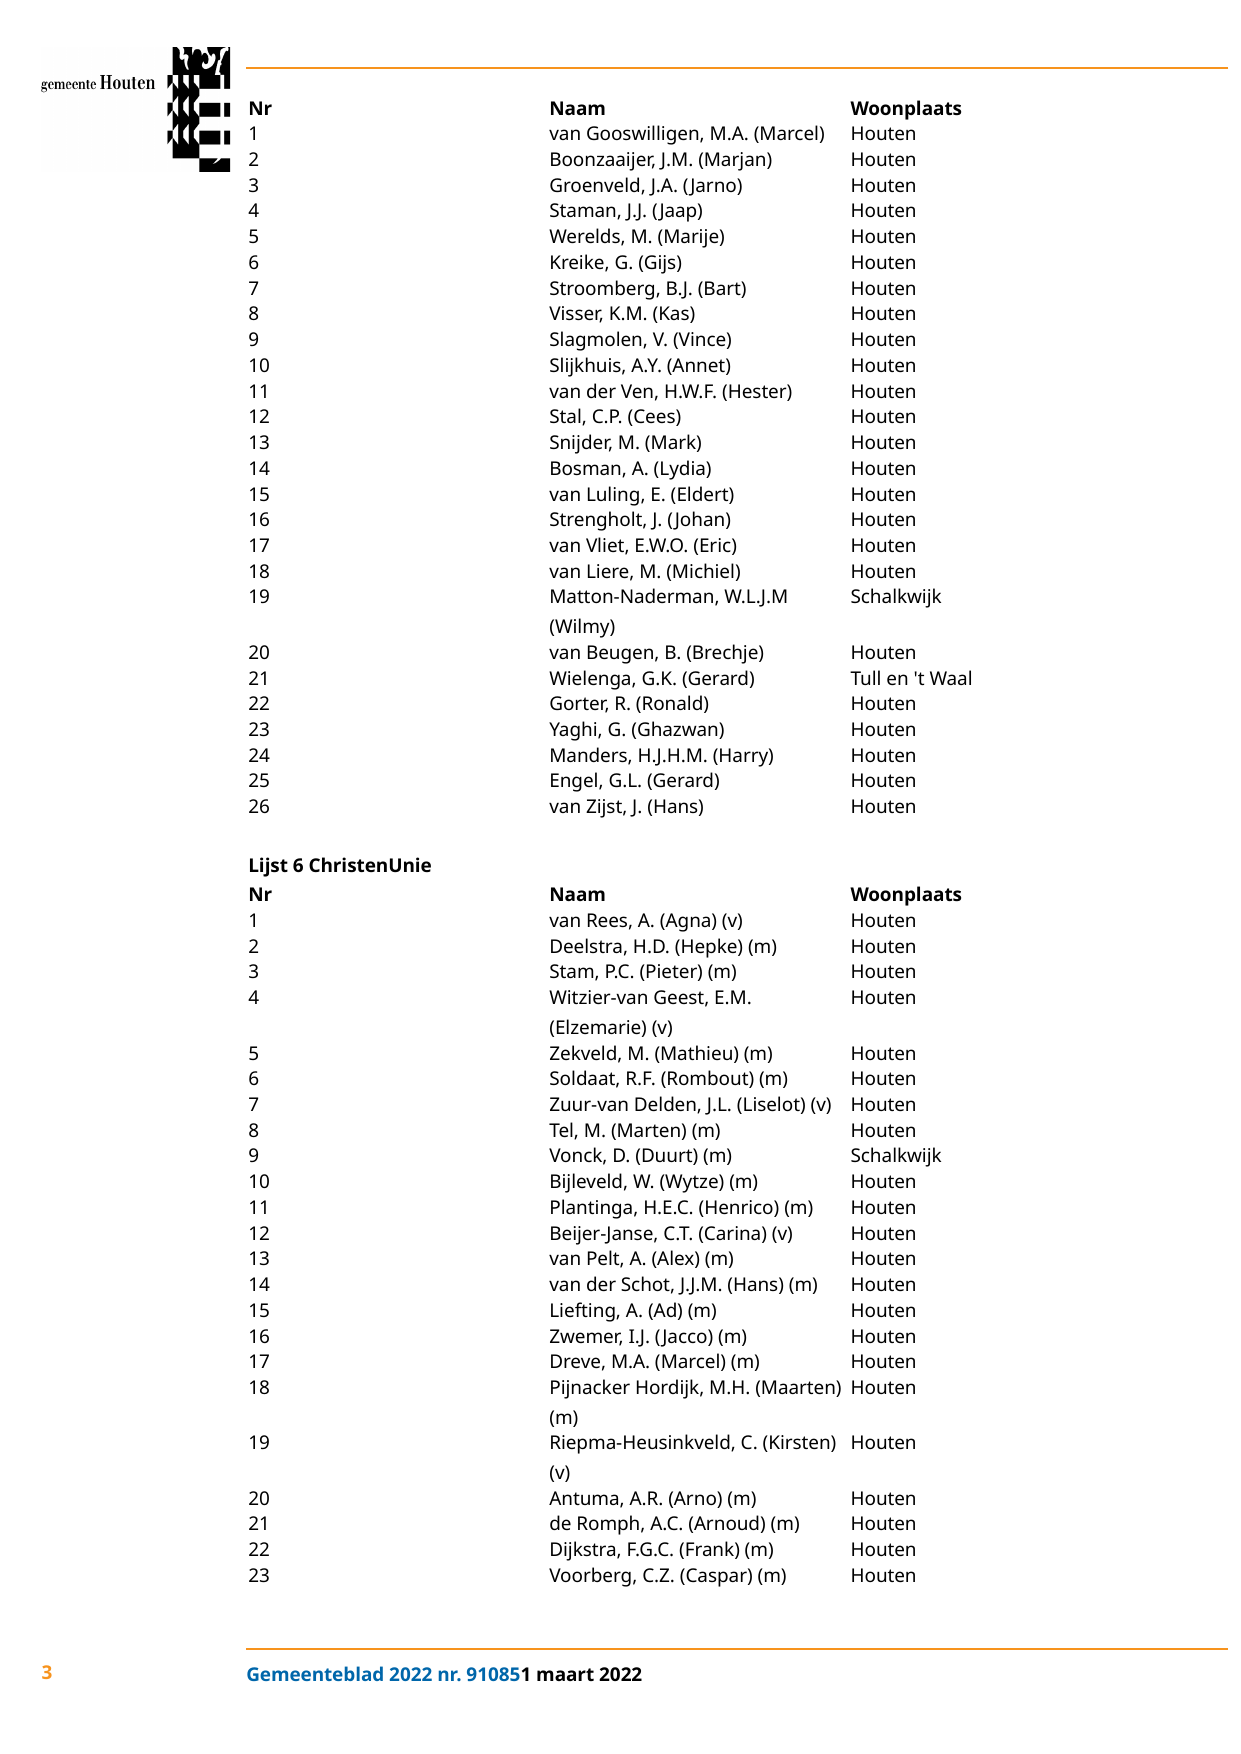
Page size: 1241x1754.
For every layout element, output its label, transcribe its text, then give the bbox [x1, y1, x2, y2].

table_cell Houten [850, 146, 1152, 172]
table_cell Houten [850, 768, 1152, 793]
table_header Nr [248, 95, 549, 121]
table_cell 9 [248, 326, 549, 352]
table_cell Dijkstra, F.G.C. (Frank) (m) [549, 1536, 850, 1562]
table_cell 20 [248, 1485, 549, 1511]
table_cell Gorter, R. (Ronald) [549, 690, 850, 716]
table_cell Houten [850, 455, 1152, 481]
table_cell 10 [248, 1169, 549, 1194]
table_cell Wielenga, G.K. (Gerard) [549, 665, 850, 690]
table_cell Schalkwijk [850, 1143, 1152, 1168]
table_cell Houten [850, 1246, 1152, 1271]
table_cell Houten [850, 1430, 1152, 1485]
table_header Nr [248, 882, 549, 907]
table_cell Bosman, A. (Lydia) [549, 455, 850, 481]
table_cell Houten [850, 1323, 1152, 1348]
table_cell Houten [850, 481, 1152, 506]
table_cell Visser, K.M. (Kas) [549, 301, 850, 326]
table_cell Kreike, G. (Gijs) [549, 249, 850, 275]
table_cell 16 [248, 1323, 549, 1348]
picture [41, 47, 231, 172]
table_cell Beijer-Janse, C.T. (Carina) (v) [549, 1220, 850, 1246]
table_cell 3 [248, 959, 549, 984]
table_cell Houten [850, 1511, 1152, 1536]
table_cell 18 [248, 558, 549, 584]
table_cell Houten [850, 326, 1152, 352]
table_cell Houten [850, 742, 1152, 768]
table_cell Liefting, A. (Ad) (m) [549, 1297, 850, 1323]
table_cell 15 [248, 1297, 549, 1323]
table_cell 7 [248, 1091, 549, 1117]
table_cell 24 [248, 742, 549, 768]
table_cell de Romph, A.C. (Arnoud) (m) [549, 1511, 850, 1536]
table_cell Riepma-Heusinkveld, C. (Kirsten) (v) [549, 1430, 850, 1485]
table_cell Voorberg, C.Z. (Caspar) (m) [549, 1562, 850, 1588]
table_cell 13 [248, 429, 549, 455]
table_cell 19 [248, 584, 549, 639]
table_cell Houten [850, 716, 1152, 742]
table_cell Houten [850, 506, 1152, 532]
table_header Woonplaats [850, 95, 1152, 121]
table_cell 9 [248, 1143, 549, 1168]
table_cell Zuur-van Delden, J.L. (Liselot) (v) [549, 1091, 850, 1117]
table_cell Tel, M. (Marten) (m) [549, 1117, 850, 1143]
table_cell 21 [248, 1511, 549, 1536]
table_cell Snijder, M. (Mark) [549, 429, 850, 455]
table_cell Staman, J.J. (Jaap) [549, 198, 850, 223]
table_cell Yaghi, G. (Ghazwan) [549, 716, 850, 742]
table_cell 21 [248, 665, 549, 690]
table_cell 4 [248, 198, 549, 223]
table_cell 22 [248, 1536, 549, 1562]
table_cell Houten [850, 352, 1152, 378]
table_cell Houten [850, 933, 1152, 959]
table_cell Houten [850, 1220, 1152, 1246]
table_cell Matton-Naderman, W.L.J.M (Wilmy) [549, 584, 850, 639]
table_cell van Vliet, E.W.O. (Eric) [549, 532, 850, 558]
table_cell Houten [850, 639, 1152, 665]
table_cell 12 [248, 404, 549, 429]
table_cell Antuma, A.R. (Arno) (m) [549, 1485, 850, 1511]
table_cell 3 [248, 172, 549, 198]
table_cell 20 [248, 639, 549, 665]
table_cell Zekveld, M. (Mathieu) (m) [549, 1040, 850, 1066]
table_cell Houten [850, 1117, 1152, 1143]
table_cell Houten [850, 1536, 1152, 1562]
table_cell Houten [850, 1066, 1152, 1091]
table_cell 17 [248, 1349, 549, 1374]
table_cell 11 [248, 1194, 549, 1220]
table_cell Deelstra, H.D. (Hepke) (m) [549, 933, 850, 959]
table_cell Engel, G.L. (Gerard) [549, 768, 850, 793]
table_cell Pijnacker Hordijk, M.H. (Maarten) (m) [549, 1374, 850, 1429]
table_cell Strengholt, J. (Johan) [549, 506, 850, 532]
table_cell Houten [850, 429, 1152, 455]
table_cell Houten [850, 959, 1152, 984]
table_cell 11 [248, 378, 549, 403]
table_cell Houten [850, 1562, 1152, 1588]
table_cell Plantinga, H.E.C. (Henrico) (m) [549, 1194, 850, 1220]
table_header Naam [549, 95, 850, 121]
table_cell 10 [248, 352, 549, 378]
table_cell Houten [850, 1297, 1152, 1323]
table_cell Houten [850, 1169, 1152, 1194]
table_cell 7 [248, 275, 549, 301]
table_cell 2 [248, 933, 549, 959]
table_cell van der Schot, J.J.M. (Hans) (m) [549, 1271, 850, 1297]
table_cell 8 [248, 301, 549, 326]
table_cell Houten [850, 558, 1152, 584]
table_cell van Gooswilligen, M.A. (Marcel) [549, 121, 850, 146]
table_cell 6 [248, 249, 549, 275]
table_cell Soldaat, R.F. (Rombout) (m) [549, 1066, 850, 1091]
table_cell van Beugen, B. (Brechje) [549, 639, 850, 665]
table_cell Houten [850, 793, 1152, 849]
table_cell Zwemer, I.J. (Jacco) (m) [549, 1323, 850, 1348]
table_cell 23 [248, 716, 549, 742]
table_cell van Luling, E. (Eldert) [549, 481, 850, 506]
table_cell Stroomberg, B.J. (Bart) [549, 275, 850, 301]
table_cell 1 [248, 121, 549, 146]
table_cell Houten [850, 301, 1152, 326]
table_cell 5 [248, 224, 549, 249]
table_cell van Pelt, A. (Alex) (m) [549, 1246, 850, 1271]
table_cell 8 [248, 1117, 549, 1143]
table_cell 22 [248, 690, 549, 716]
table_cell Houten [850, 1485, 1152, 1511]
table_cell Houten [850, 378, 1152, 403]
table_cell Houten [850, 172, 1152, 198]
table_cell Vonck, D. (Duurt) (m) [549, 1143, 850, 1168]
table_cell Houten [850, 1091, 1152, 1117]
table_cell 2 [248, 146, 549, 172]
table_cell Houten [850, 907, 1152, 933]
table_cell Dreve, M.A. (Marcel) (m) [549, 1349, 850, 1374]
table_cell Slagmolen, V. (Vince) [549, 326, 850, 352]
table_cell 5 [248, 1040, 549, 1066]
table_cell 18 [248, 1374, 549, 1429]
table_cell 14 [248, 455, 549, 481]
table_cell Houten [850, 121, 1152, 146]
table_cell 4 [248, 985, 549, 1040]
table_cell van Liere, M. (Michiel) [549, 558, 850, 584]
table_cell 17 [248, 532, 549, 558]
table_cell Houten [850, 198, 1152, 223]
table_cell van Rees, A. (Agna) (v) [549, 907, 850, 933]
table_cell Houten [850, 275, 1152, 301]
table_cell Houten [850, 224, 1152, 249]
table_cell 15 [248, 481, 549, 506]
table_cell 14 [248, 1271, 549, 1297]
table_cell Houten [850, 404, 1152, 429]
table_cell Houten [850, 532, 1152, 558]
table_cell Groenveld, J.A. (Jarno) [549, 172, 850, 198]
table_cell 26 [248, 793, 549, 849]
table_cell Houten [850, 1374, 1152, 1429]
table_cell 25 [248, 768, 549, 793]
table_cell Stam, P.C. (Pieter) (m) [549, 959, 850, 984]
table_cell Houten [850, 1194, 1152, 1220]
table_cell Boonzaaijer, J.M. (Marjan) [549, 146, 850, 172]
table_cell Schalkwijk [850, 584, 1152, 639]
table_cell 6 [248, 1066, 549, 1091]
table_cell 12 [248, 1220, 549, 1246]
table_cell 13 [248, 1246, 549, 1271]
table_header Woonplaats [850, 882, 1152, 907]
table_cell Houten [850, 1040, 1152, 1066]
table_cell Manders, H.J.H.M. (Harry) [549, 742, 850, 768]
table_cell Houten [850, 985, 1152, 1040]
table_cell Werelds, M. (Marije) [549, 224, 850, 249]
table_cell Houten [850, 1271, 1152, 1297]
table_cell Houten [850, 690, 1152, 716]
table_cell 16 [248, 506, 549, 532]
table_cell Slijkhuis, A.Y. (Annet) [549, 352, 850, 378]
table_cell van Zijst, J. (Hans) [549, 793, 850, 849]
table_cell Stal, C.P. (Cees) [549, 404, 850, 429]
text Lijst 6 ChristenUnie [248, 852, 1152, 878]
table_cell Bijleveld, W. (Wytze) (m) [549, 1169, 850, 1194]
table_cell van der Ven, H.W.F. (Hester) [549, 378, 850, 403]
table_cell Houten [850, 249, 1152, 275]
table_cell 1 [248, 907, 549, 933]
table_cell 19 [248, 1430, 549, 1485]
table_cell Tull en 't Waal [850, 665, 1152, 690]
table_cell Witzier-van Geest, E.M. (Elzemarie) (v) [549, 985, 850, 1040]
table_cell 23 [248, 1562, 549, 1588]
table_cell Houten [850, 1349, 1152, 1374]
table_header Naam [549, 882, 850, 907]
